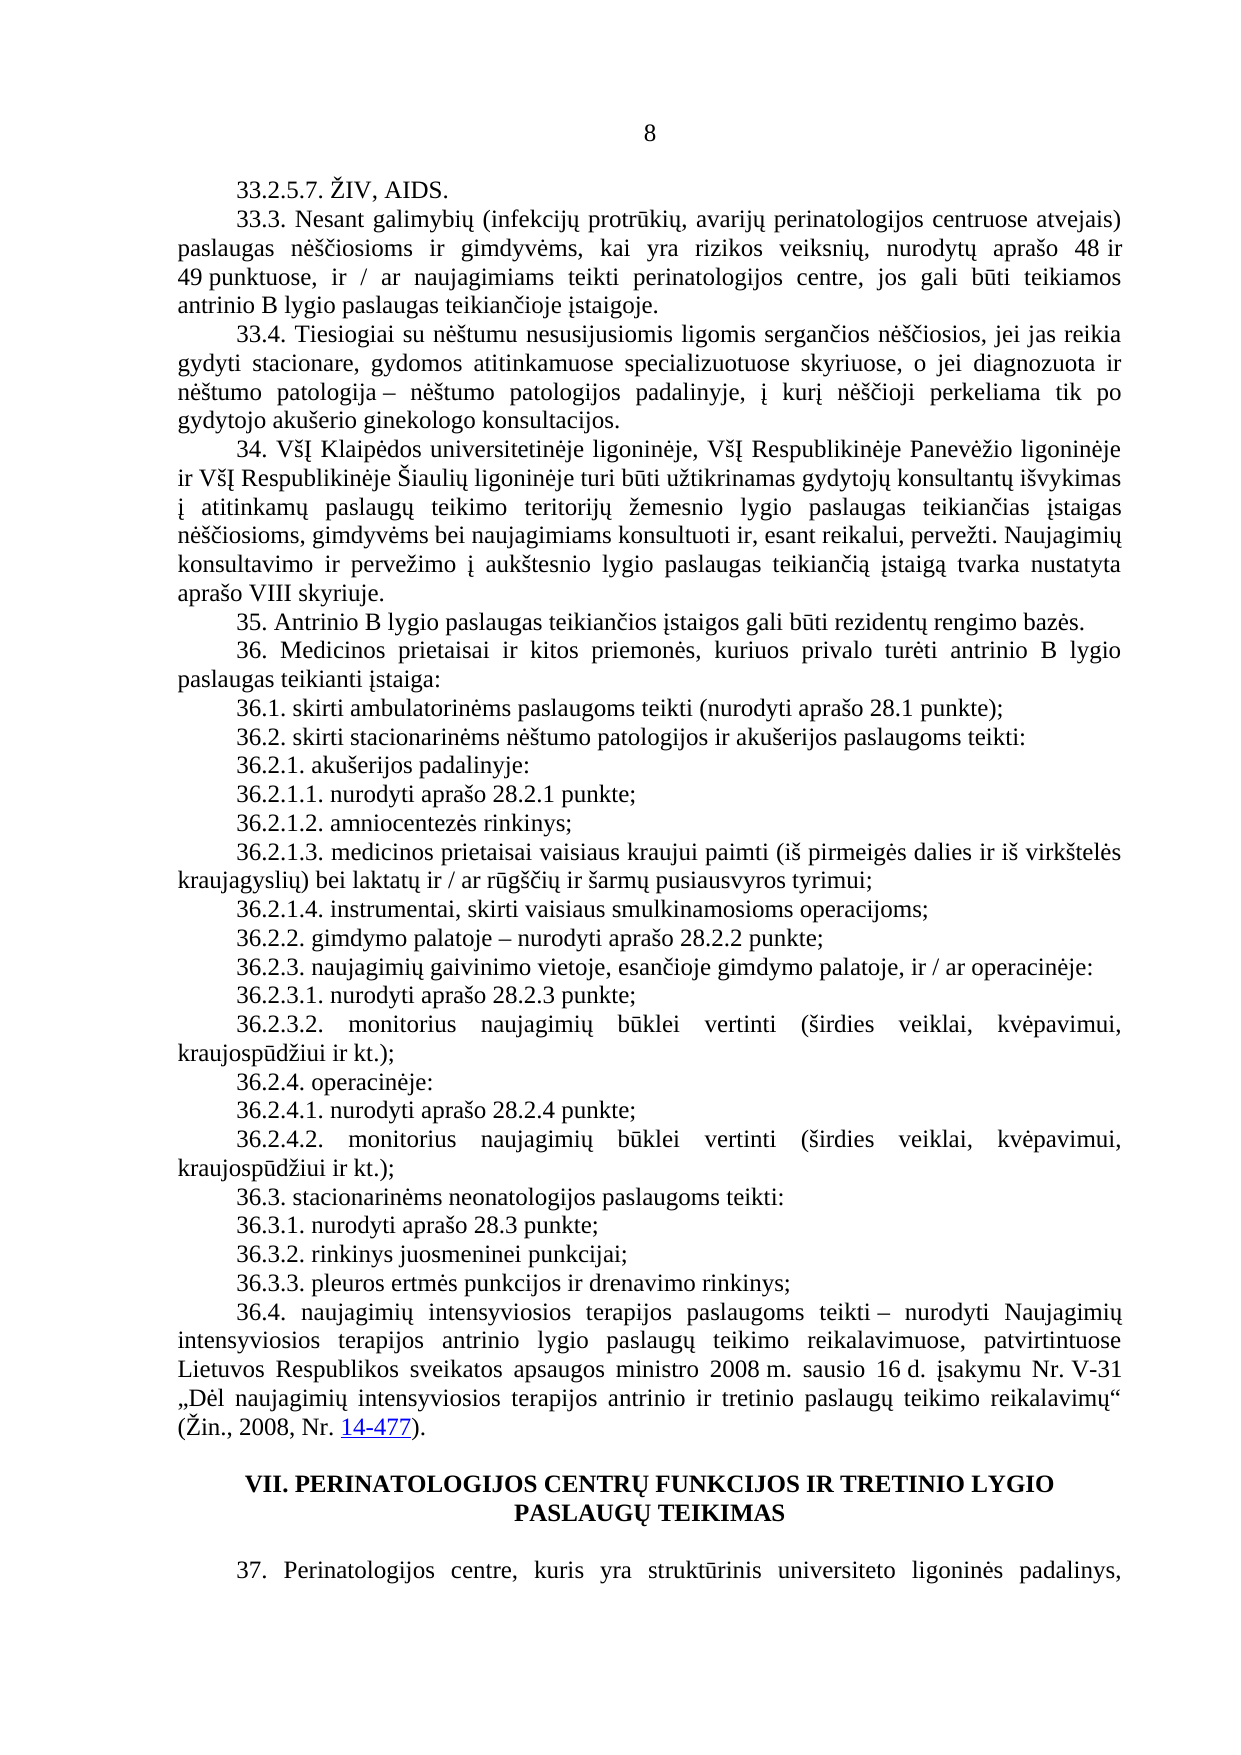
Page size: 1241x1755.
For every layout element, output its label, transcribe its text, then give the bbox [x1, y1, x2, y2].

text 36.2.1.3. medicinos prietaisai vaisiaus kraujui paimti (iš pirmeigės dalies ir iš virkštelės kraujagyslių) bei laktatų ir / ar rūgščių ir šarmų pusiausvyros tyrimui; [177, 837, 1122, 894]
text 36.2.2. gimdymo palatoje – nurodyti aprašo 28.2.2 punkte; [177, 923, 1122, 952]
text 36. Medicinos prietaisai ir kitos priemonės, kuriuos privalo turėti antrinio B lygio paslaugas teikianti įstaiga: [177, 636, 1122, 693]
text 36.2.4.1. nurodyti aprašo 28.2.4 punkte; [177, 1096, 1122, 1124]
text VII. PERINATOLOGIJOS CENTRŲ FUNKCIJOS IR TRETINIO LYGIO paslaugŲ teikimas [177, 1469, 1122, 1527]
text 36.3.2. rinkinys juosmeninei punkcijai; [177, 1239, 1122, 1268]
text 33.3. Nesant galimybių (infekcijų protrūkių, avarijų perinatologijos centruose atvejais) paslaugas nėščiosioms ir gimdyvėms, kai yra rizikos veiksnių, nurodytų aprašo 48 ir 49 punktuose, ir / ar naujagimiams teikti perinatologijos centre, jos gali būti teikiamos antrinio B lygio paslaugas teikiančioje įstaigoje. [177, 204, 1122, 319]
text 36.2.4. operacinėje: [177, 1067, 1122, 1096]
text 36.3.1. nurodyti aprašo 28.3 punkte; [177, 1211, 1122, 1239]
text 36.2. skirti stacionarinėms nėštumo patologijos ir akušerijos paslaugoms teikti: [177, 722, 1122, 751]
text 36.2.1.2. amniocentezės rinkinys; [177, 808, 1122, 837]
text 34. VšĮ Klaipėdos universitetinėje ligoninėje, VšĮ Respublikinėje Panevėžio ligoninėje ir VšĮ Respublikinėje Šiaulių ligoninėje turi būti užtikrinamas gydytojų konsultantų išvykimas į atitinkamų paslaugų teikimo teritorijų žemesnio lygio paslaugas teikiančias įstaigas nėščiosioms, gimdyvėms bei naujagimiams konsultuoti ir, esant reikalui, pervežti. Naujagimių konsultavimo ir pervežimo į aukštesnio lygio paslaugas teikiančią įstaigą tvarka nustatyta aprašo VIII skyriuje. [177, 434, 1122, 607]
text 36.2.3.1. nurodyti aprašo 28.2.3 punkte; [177, 981, 1122, 1009]
text 36.2.1. akušerijos padalinyje: [177, 751, 1122, 779]
text 36.2.4.2. monitorius naujagimių būklei vertinti (širdies veiklai, kvėpavimui, kraujospūdžiui ir kt.); [177, 1124, 1122, 1182]
text 36.4. naujagimių intensyviosios terapijos paslaugoms teikti – nurodyti Naujagimių intensyviosios terapijos antrinio lygio paslaugų teikimo reikalavimuose, patvirtintuose Lietuvos Respublikos sveikatos apsaugos ministro 2008 m. sausio 16 d. įsakymu Nr. V-31 „Dėl naujagimių intensyviosios terapijos antrinio ir tretinio paslaugų teikimo reikalavimų“ (Žin., 2008, Nr. 14-477). [177, 1297, 1122, 1441]
text 33.2.5.7. ŽIV, AIDS. [177, 176, 1122, 204]
text 36.2.3.2. monitorius naujagimių būklei vertinti (širdies veiklai, kvėpavimui, kraujospūdžiui ir kt.); [177, 1009, 1122, 1067]
text 36.1. skirti ambulatorinėms paslaugoms teikti (nurodyti aprašo 28.1 punkte); [177, 693, 1122, 722]
text 36.2.3. naujagimių gaivinimo vietoje, esančioje gimdymo palatoje, ir / ar operacinėje: [177, 952, 1122, 981]
text 36.2.1.4. instrumentai, skirti vaisiaus smulkinamosioms operacijoms; [177, 894, 1122, 923]
text 36.3. stacionarinėms neonatologijos paslaugoms teikti: [177, 1182, 1122, 1211]
text 36.3.3. pleuros ertmės punkcijos ir drenavimo rinkinys; [177, 1268, 1122, 1297]
text 37. Perinatologijos centre, kuris yra struktūrinis universiteto ligoninės padalinys, [177, 1556, 1122, 1584]
text 35. Antrinio B lygio paslaugas teikiančios įstaigos gali būti rezidentų rengimo bazės. [177, 607, 1122, 636]
text 33.4. Tiesiogiai su nėštumu nesusijusiomis ligomis sergančios nėščiosios, jei jas reikia gydyti stacionare, gydomos atitinkamuose specializuotuose skyriuose, o jei diagnozuota ir nėštumo patologija – nėštumo patologijos padalinyje, į kurį nėščioji perkeliama tik po gydytojo akušerio ginekologo konsultacijos. [177, 319, 1122, 434]
text 36.2.1.1. nurodyti aprašo 28.2.1 punkte; [177, 779, 1122, 808]
